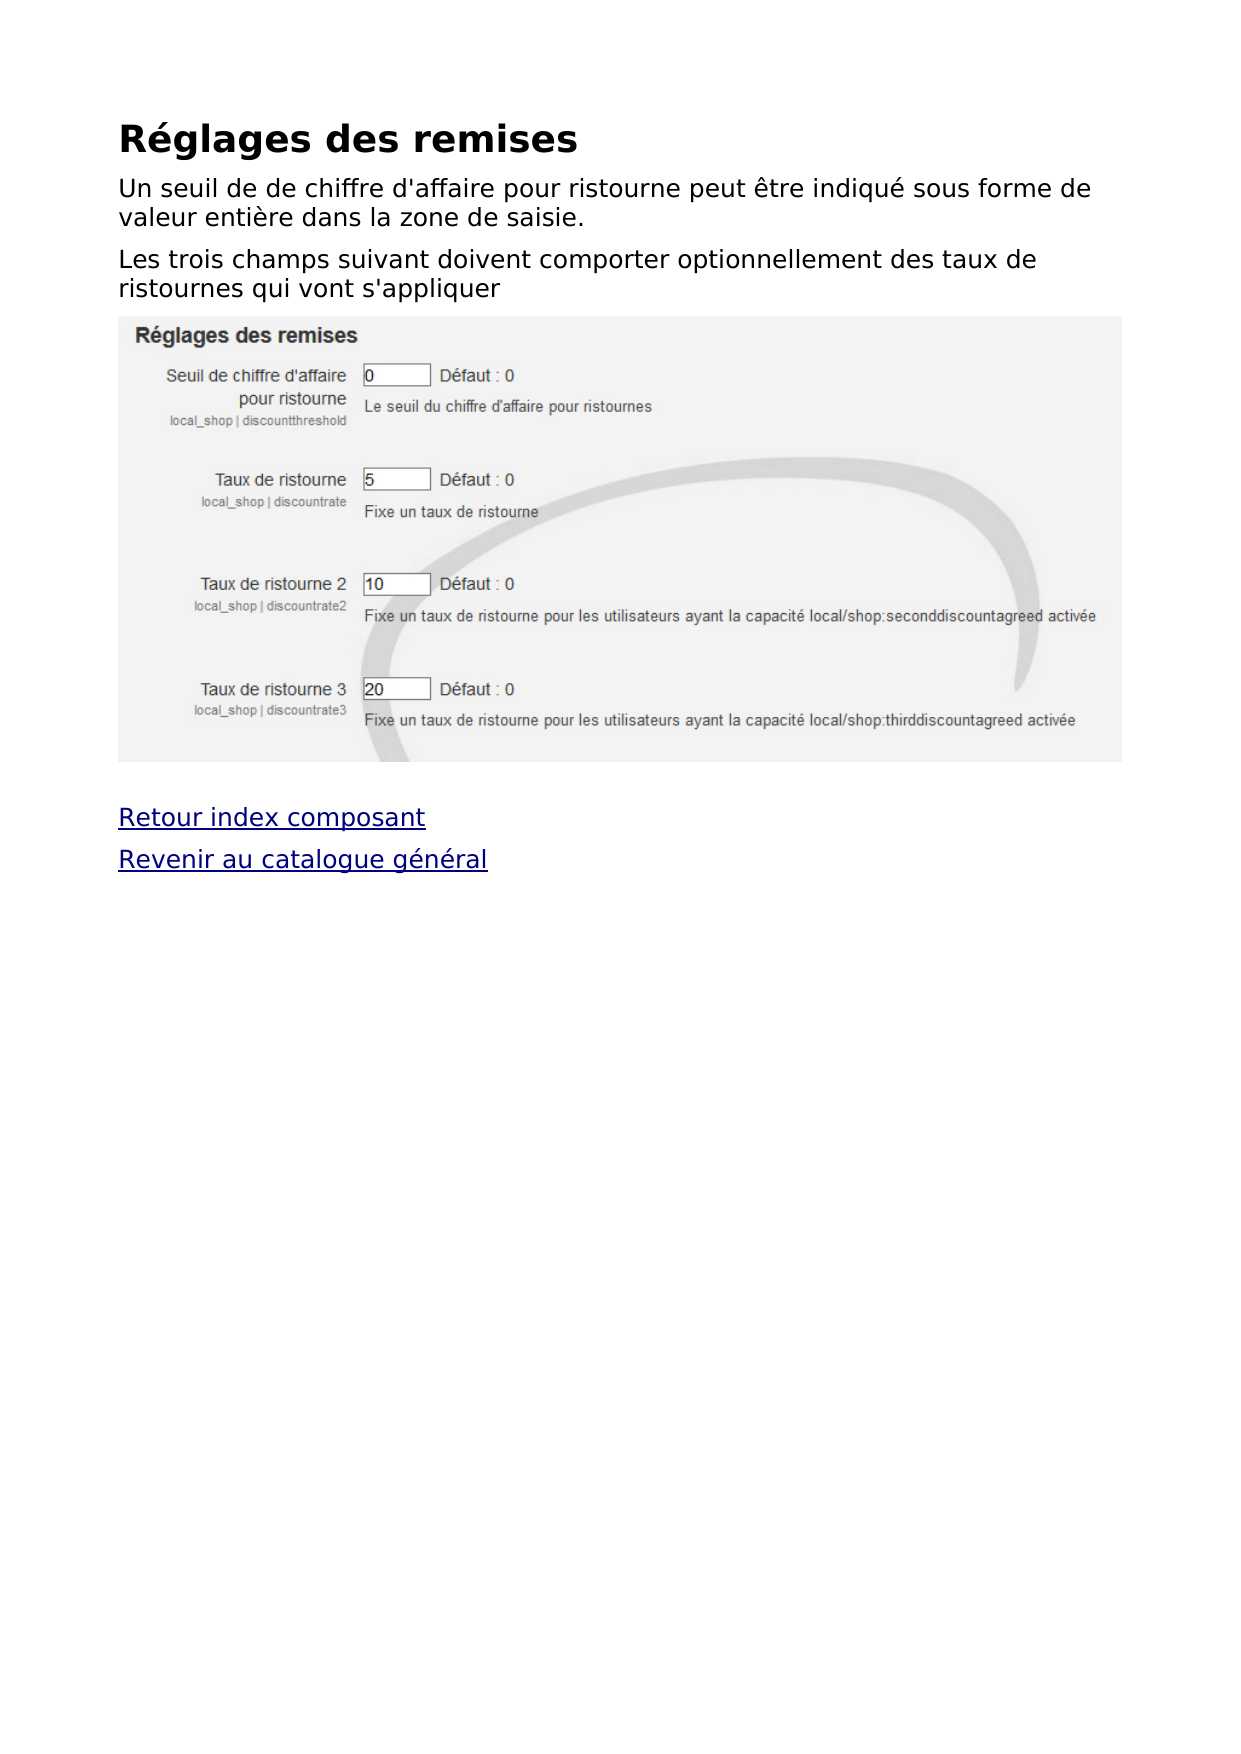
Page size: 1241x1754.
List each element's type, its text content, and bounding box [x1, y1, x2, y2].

text Les trois champs suivant doivent comporter optionnellement des taux de ristournes qui vont s'appliquer [118, 245, 1122, 303]
picture [118, 316, 1123, 762]
text Retour index composant [118, 803, 1122, 832]
text Un seuil de de chiffre d'affaire pour ristourne peut être indiqué sous forme de valeur entière dans la zone de saisie. [118, 174, 1122, 233]
subtitle Réglages des remises [118, 118, 1122, 162]
text Revenir au catalogue général [118, 845, 1122, 874]
